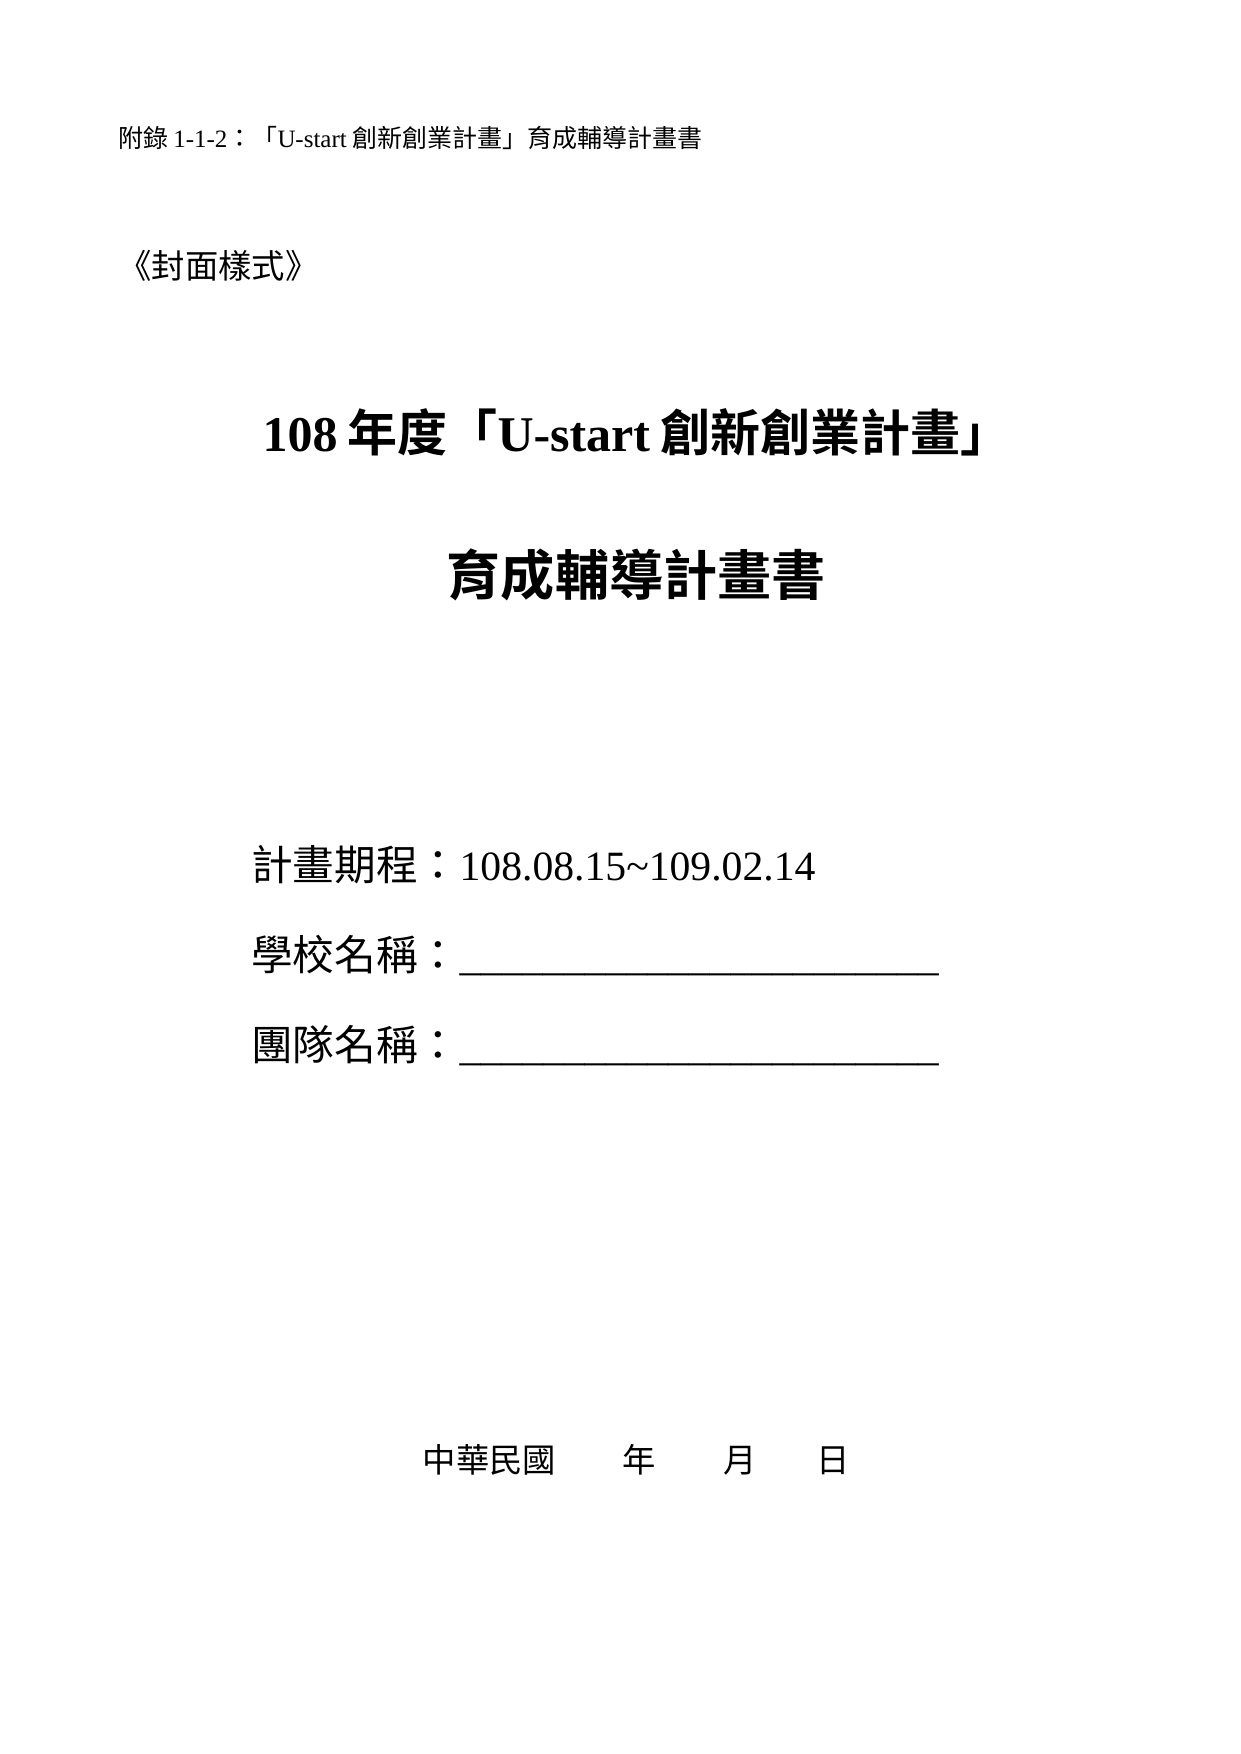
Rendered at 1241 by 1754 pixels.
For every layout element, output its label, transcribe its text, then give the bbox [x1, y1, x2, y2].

text 中華民國 年 月 日 [118, 1433, 1154, 1482]
text 《封面樣式》 [118, 239, 1154, 288]
text 計畫期程：108.08.15~109.02.14 [118, 832, 1154, 892]
text 育成輔導計畫書 [118, 533, 1154, 611]
text 108年度「U-start創新創業計畫」 [118, 393, 1154, 466]
text 學校名稱：_______________________ [118, 922, 1154, 982]
text 團隊名稱：_______________________ [118, 1012, 1154, 1073]
text 附錄1-1-2：「U-start創新創業計畫」育成輔導計畫書 [118, 118, 1166, 154]
